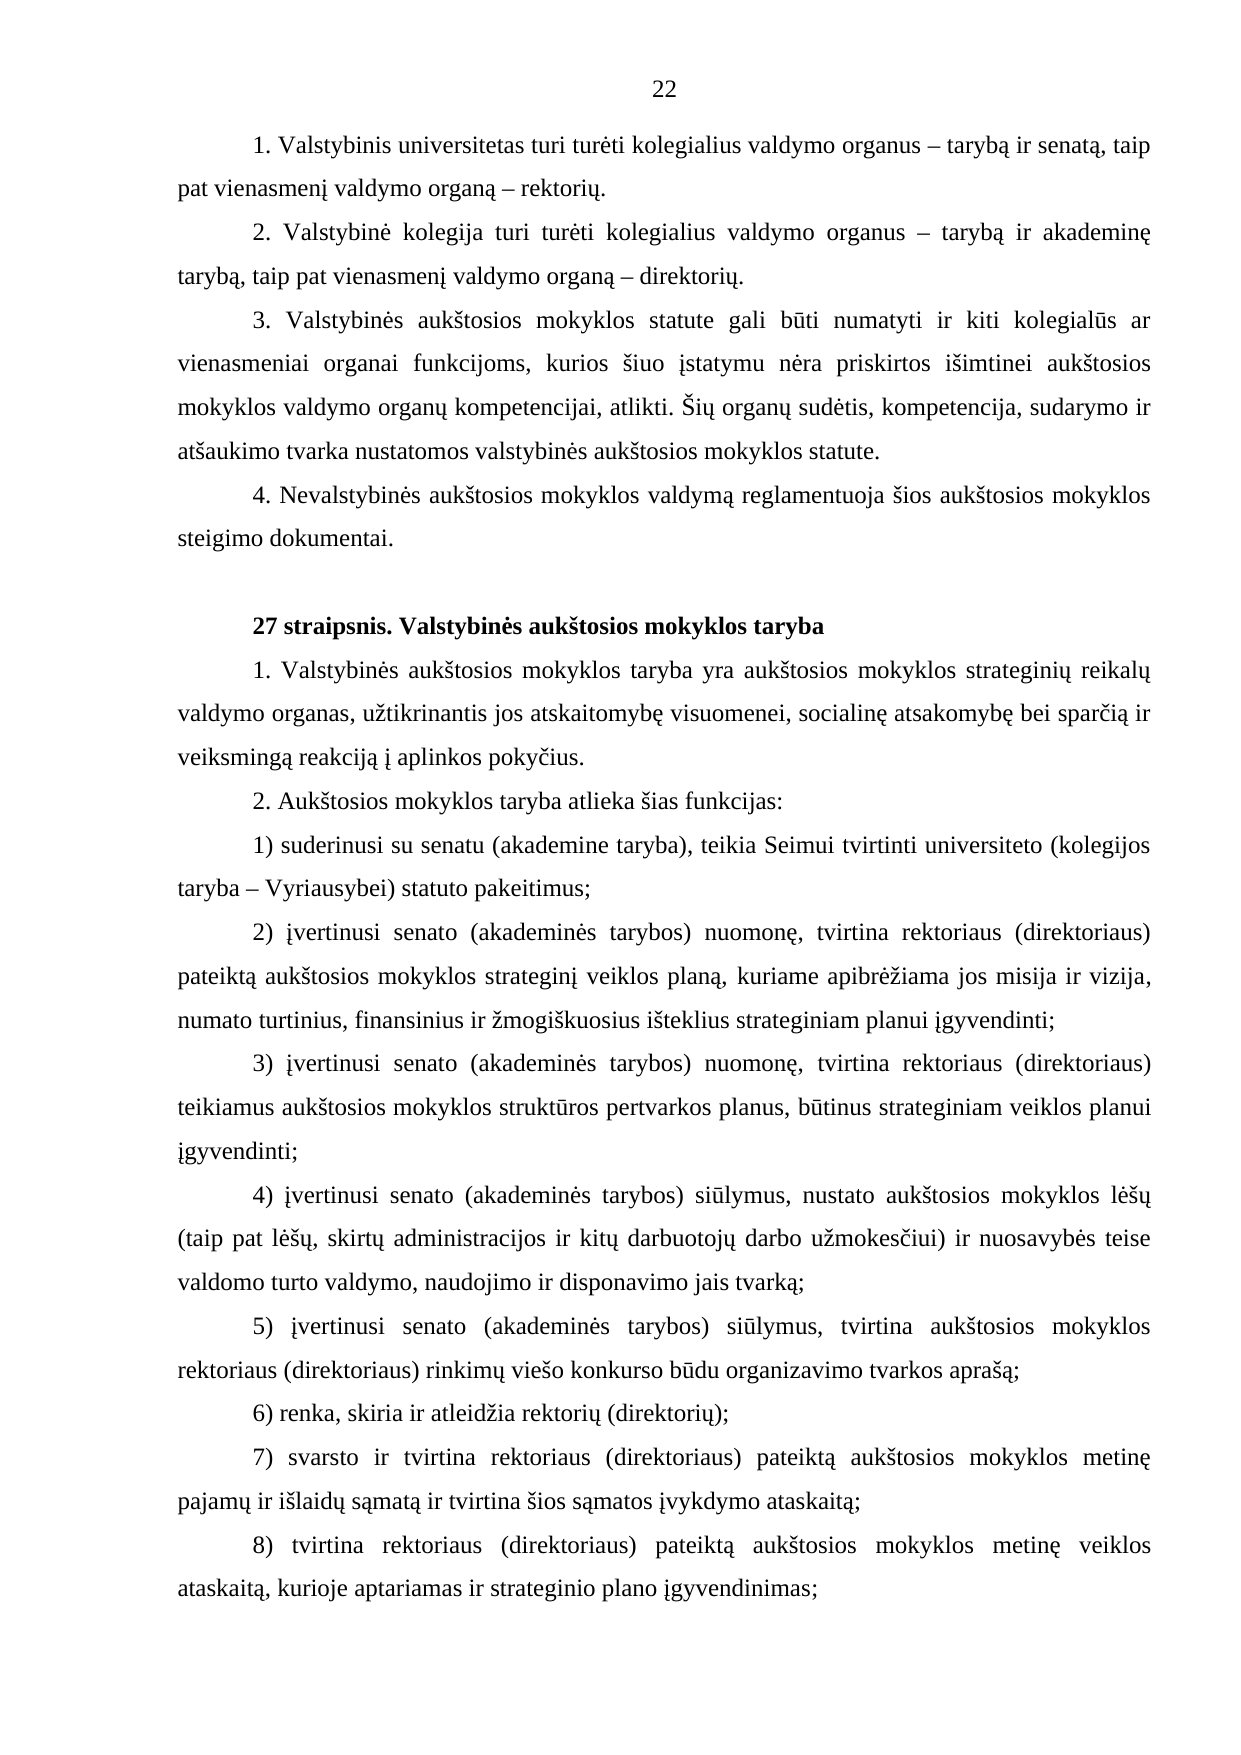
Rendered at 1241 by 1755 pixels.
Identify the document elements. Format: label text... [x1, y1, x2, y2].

text 4. Nevalstybinės aukštosios mokyklos valdymą reglamentuoja šios aukštosios mokyklos steigimo dokumentai. [177, 468, 1152, 556]
text 8) tvirtina rektoriaus (direktoriaus) pateiktą aukštosios mokyklos metinę veiklos ataskaitą, kurioje aptariamas ir strateginio plano įgyvendinimas; [177, 1518, 1152, 1606]
text 4) įvertinusi senato (akademinės tarybos) siūlymus, nustato aukštosios mokyklos lėšų (taip pat lėšų, skirtų administracijos ir kitų darbuotojų darbo užmokesčiui) ir nuosavybės teise valdomo turto valdymo, naudojimo ir disponavimo jais tvarką; [177, 1168, 1152, 1299]
text 5) įvertinusi senato (akademinės tarybos) siūlymus, tvirtina aukštosios mokyklos rektoriaus (direktoriaus) rinkimų viešo konkurso būdu organizavimo tvarkos aprašą; [177, 1299, 1152, 1387]
text 1. Valstybinis universitetas turi turėti kolegialius valdymo organus – tarybą ir senatą, taip pat vienasmenį valdymo organą – rektorių. [177, 118, 1152, 206]
text 27 straipsnis. Valstybinės aukštosios mokyklos taryba [177, 599, 1152, 643]
text 2. Valstybinė kolegija turi turėti kolegialius valdymo organus – tarybą ir akademinę tarybą, taip pat vienasmenį valdymo organą – direktorių. [177, 206, 1152, 293]
text 3. Valstybinės aukštosios mokyklos statute gali būti numatyti ir kiti kolegialūs ar vienasmeniai organai funkcijoms, kurios šiuo įstatymu nėra priskirtos išimtinei aukštosios mokyklos valdymo organų kompetencijai, atlikti. Šių organų sudėtis, kompetencija, sudarymo ir atšaukimo tvarka nustatomos valstybinės aukštosios mokyklos statute. [177, 293, 1152, 468]
text 3) įvertinusi senato (akademinės tarybos) nuomonę, tvirtina rektoriaus (direktoriaus) teikiamus aukštosios mokyklos struktūros pertvarkos planus, būtinus strateginiam veiklos planui įgyvendinti; [177, 1037, 1152, 1168]
text 1) suderinusi su senatu (akademine taryba), teikia Seimui tvirtinti universiteto (kolegijos taryba – Vyriausybei) statuto pakeitimus; [177, 818, 1152, 906]
text 2) įvertinusi senato (akademinės tarybos) nuomonę, tvirtina rektoriaus (direktoriaus) pateiktą aukštosios mokyklos strateginį veiklos planą, kuriame apibrėžiama jos misija ir vizija, numato turtinius, finansinius ir žmogiškuosius išteklius strateginiam planui įgyvendinti; [177, 906, 1152, 1037]
text 2. Aukštosios mokyklos taryba atlieka šias funkcijas: [177, 774, 1152, 818]
text 7) svarsto ir tvirtina rektoriaus (direktoriaus) pateiktą aukštosios mokyklos metinę pajamų ir išlaidų sąmatą ir tvirtina šios sąmatos įvykdymo ataskaitą; [177, 1431, 1152, 1518]
text 1. Valstybinės aukštosios mokyklos taryba yra aukštosios mokyklos strateginių reikalų valdymo organas, užtikrinantis jos atskaitomybę visuomenei, socialinę atsakomybę bei sparčią ir veiksmingą reakciją į aplinkos pokyčius. [177, 643, 1152, 774]
text 6) renka, skiria ir atleidžia rektorių (direktorių); [177, 1387, 1152, 1431]
